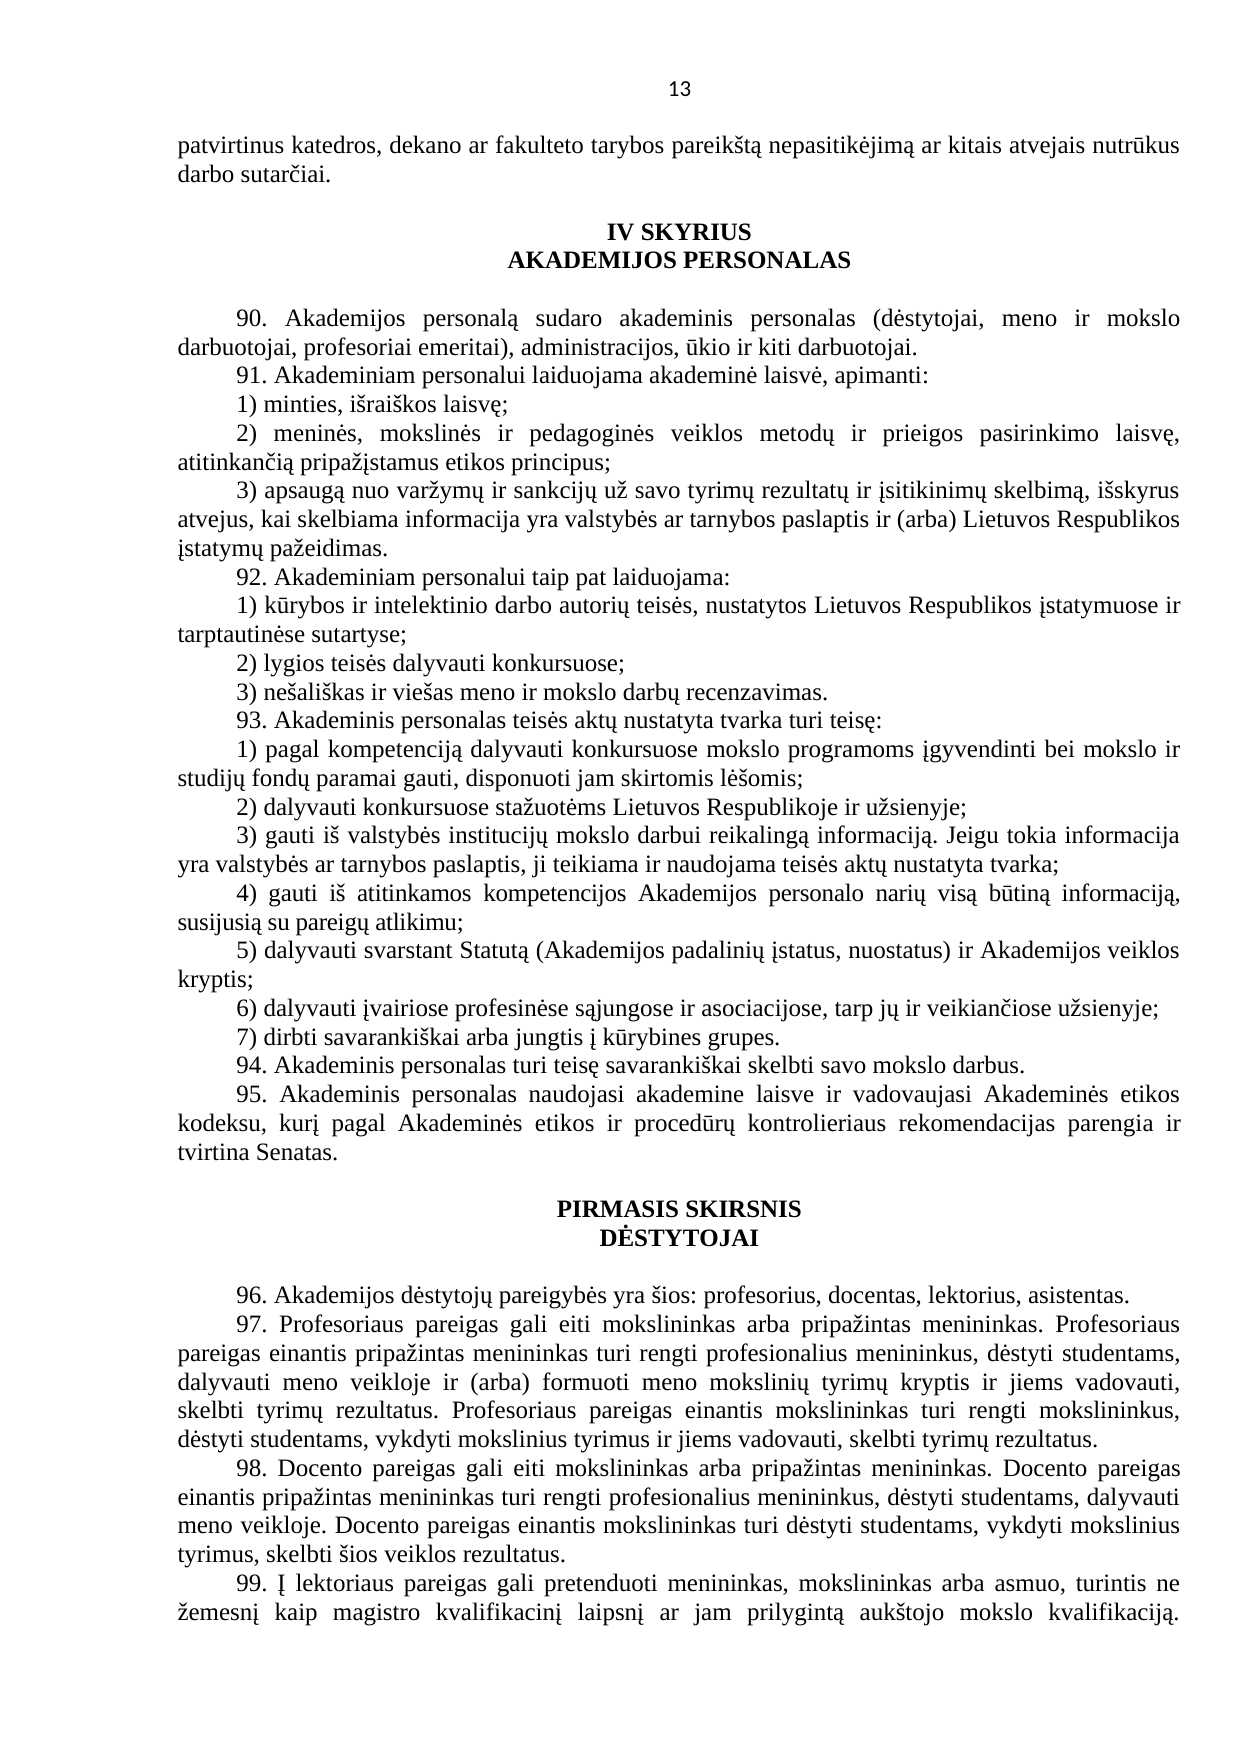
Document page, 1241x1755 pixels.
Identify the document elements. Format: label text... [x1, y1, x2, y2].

text 99. Į lektoriaus pareigas gali pretenduoti menininkas, mokslininkas arba asmuo, turintis ne žemesnį kaip magistro kvalifikacinį laipsnį ar jam prilygintą aukštojo mokslo kvalifikaciją. [177, 1568, 1181, 1626]
text 3) nešališkas ir viešas meno ir mokslo darbų recenzavimas. [177, 677, 1181, 706]
text pirmasis SKIRSNIS [177, 1194, 1181, 1223]
text 2) meninės, mokslinės ir pedagoginės veiklos metodų ir prieigos pasirinkimo laisvę, atitinkančią pripažįstamus etikos principus; [177, 418, 1181, 476]
text 97. Profesoriaus pareigas gali eiti mokslininkas arba pripažintas menininkas. Profesoriaus pareigas einantis pripažintas menininkas turi rengti profesionalius menininkus, dėstyti studentams, dalyvauti meno veikloje ir (arba) formuoti meno mokslinių tyrimų kryptis ir jiems vadovauti, skelbti tyrimų rezultatus. Profesoriaus pareigas einantis mokslininkas turi rengti mokslininkus, dėstyti studentams, vykdyti mokslinius tyrimus ir jiems vadovauti, skelbti tyrimų rezultatus. [177, 1309, 1181, 1453]
text 1) kūrybos ir intelektinio darbo autorių teisės, nustatytos Lietuvos Respublikos įstatymuose ir tarptautinėse sutartyse; [177, 591, 1181, 648]
text 94. Akademinis personalas turi teisę savarankiškai skelbti savo mokslo darbus. [177, 1051, 1181, 1079]
text 95. Akademinis personalas naudojasi akademine laisve ir vadovaujasi Akademinės etikos kodeksu, kurį pagal Akademinės etikos ir procedūrų kontrolieriaus rekomendacijas parengia ir tvirtina Senatas. [177, 1079, 1181, 1166]
text 7) dirbti savarankiškai arba jungtis į kūrybines grupes. [177, 1022, 1181, 1051]
text IV SKYRIUS [177, 217, 1181, 246]
text 96. Akademijos dėstytojų pareigybės yra šios: profesorius, docentas, lektorius, asistentas. [177, 1281, 1181, 1309]
text 93. Akademinis personalas teisės aktų nustatyta tvarka turi teisę: [177, 706, 1181, 734]
text 1) pagal kompetenciją dalyvauti konkursuose mokslo programoms įgyvendinti bei mokslo ir studijų fondų paramai gauti, disponuoti jam skirtomis lėšomis; [177, 734, 1181, 792]
text 3) gauti iš valstybės institucijų mokslo darbui reikalingą informaciją. Jeigu tokia informacija yra valstybės ar tarnybos paslaptis, ji teikiama ir naudojama teisės aktų nustatyta tvarka; [177, 821, 1181, 878]
text akademijos personalas [177, 246, 1181, 274]
text 4) gauti iš atitinkamos kompetencijos Akademijos personalo narių visą būtiną informaciją, susijusią su pareigų atlikimu; [177, 878, 1181, 936]
text 91. Akademiniam personalui laiduojama akademinė laisvė, apimanti: [177, 361, 1181, 389]
text 6) dalyvauti įvairiose profesinėse sąjungose ir asociacijose, tarp jų ir veikiančiose užsienyje; [177, 993, 1181, 1022]
text 92. Akademiniam personalui taip pat laiduojama: [177, 562, 1181, 591]
text 98. Docento pareigas gali eiti mokslininkas arba pripažintas menininkas. Docento pareigas einantis pripažintas menininkas turi rengti profesionalius menininkus, dėstyti studentams, dalyvauti meno veikloje. Docento pareigas einantis mokslininkas turi dėstyti studentams, vykdyti mokslinius tyrimus, skelbti šios veiklos rezultatus. [177, 1453, 1181, 1568]
text patvirtinus katedros, dekano ar fakulteto tarybos pareikštą nepasitikėjimą ar kitais atvejais nutrūkus darbo sutarčiai. [177, 131, 1181, 188]
text 3) apsaugą nuo varžymų ir sankcijų už savo tyrimų rezultatų ir įsitikinimų skelbimą, išskyrus atvejus, kai skelbiama informacija yra valstybės ar tarnybos paslaptis ir (arba) Lietuvos Respublikos įstatymų pažeidimas. [177, 476, 1181, 562]
text DĖSTYTOJAI [177, 1223, 1181, 1252]
text 2) lygios teisės dalyvauti konkursuose; [177, 648, 1181, 677]
text 2) dalyvauti konkursuose stažuotėms Lietuvos Respublikoje ir užsienyje; [177, 792, 1181, 821]
text 1) minties, išraiškos laisvę; [177, 389, 1181, 418]
text 90. Akademijos personalą sudaro akademinis personalas (dėstytojai, meno ir mokslo darbuotojai, profesoriai emeritai), administracijos, ūkio ir kiti darbuotojai. [177, 303, 1181, 361]
text 5) dalyvauti svarstant Statutą (Akademijos padalinių įstatus, nuostatus) ir Akademijos veiklos kryptis; [177, 936, 1181, 993]
